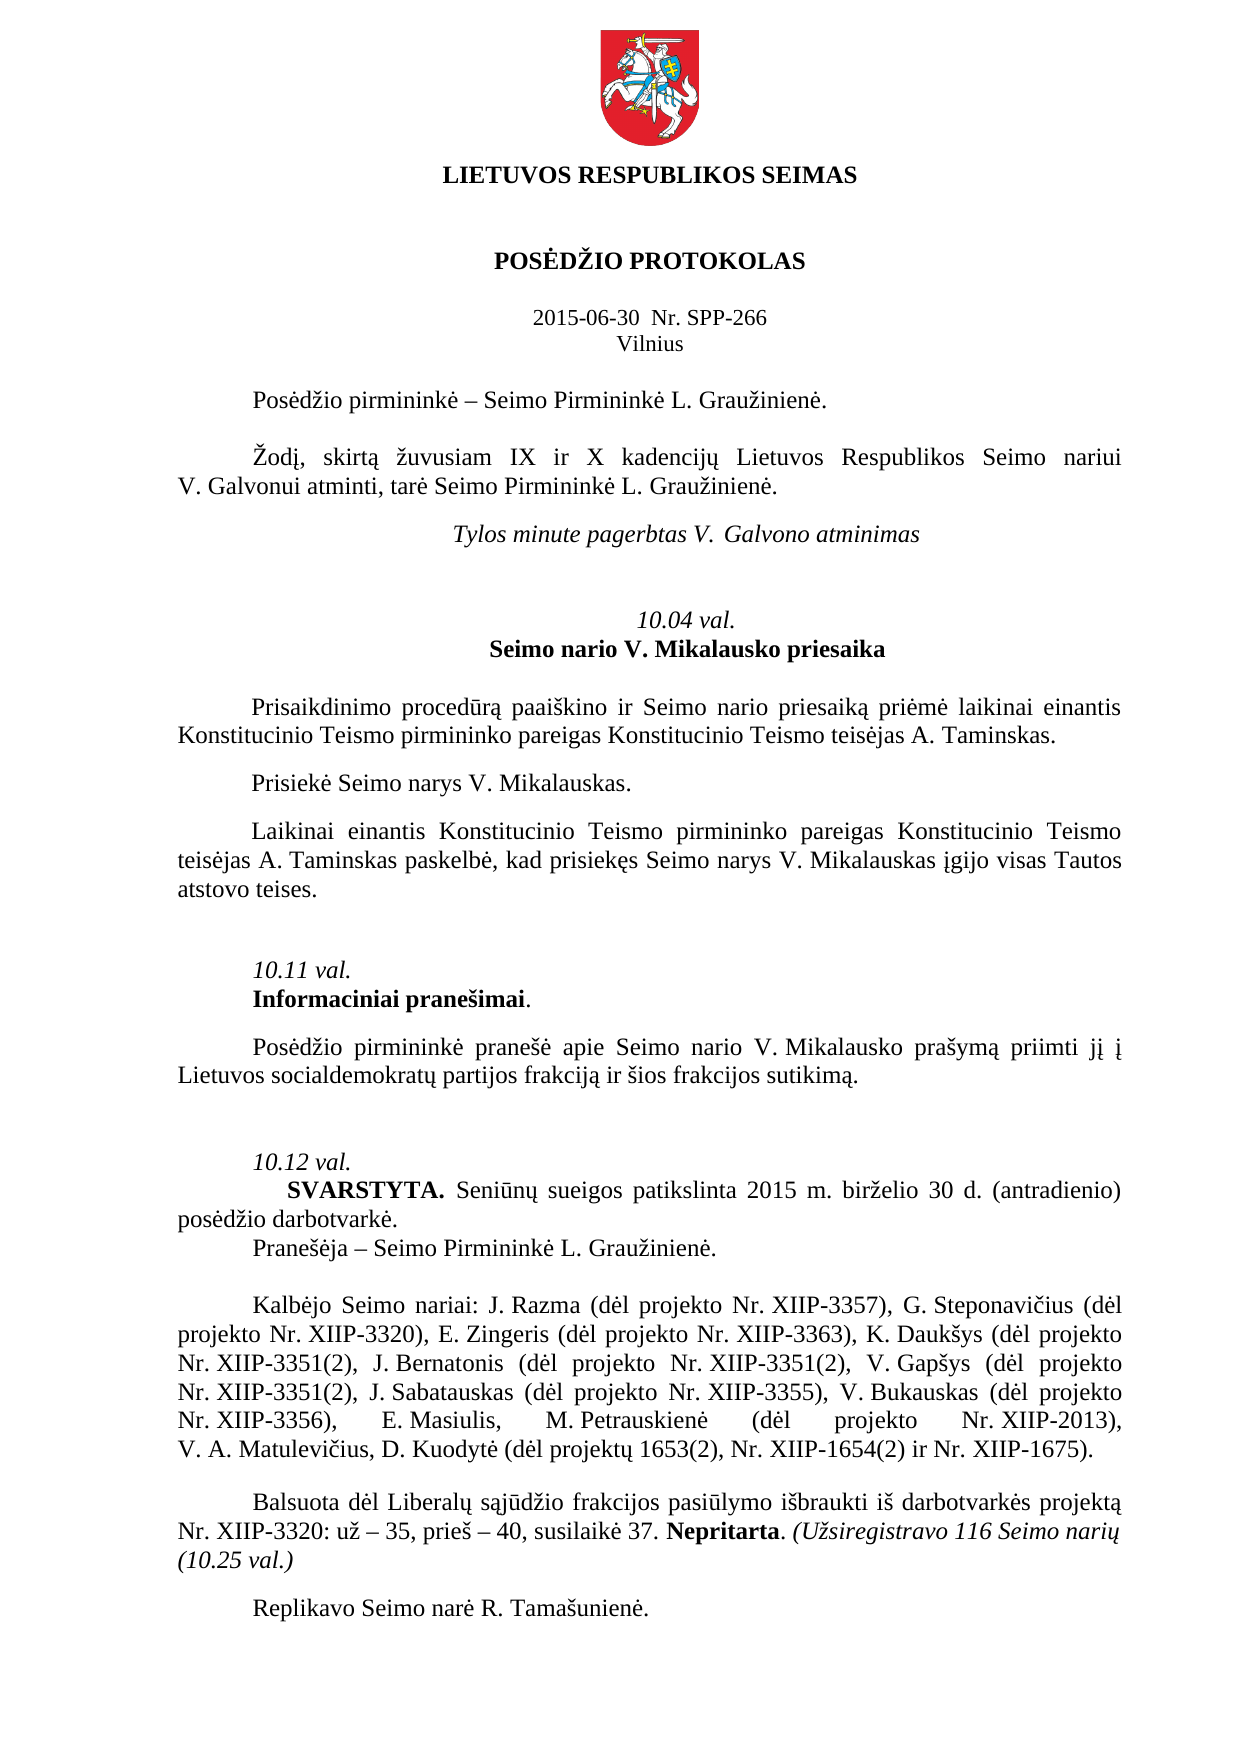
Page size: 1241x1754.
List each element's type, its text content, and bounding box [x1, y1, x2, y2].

text Kalbėjo Seimo nariai: J. Razma (dėl projekto Nr. XIIP-3357), G. Steponavičius (dėl projekto Nr. XIIP-3320), E. Zingeris (dėl projekto Nr. XIIP-3363), K. Daukšys (dėl projekto Nr. XIIP-3351(2), J. Bernatonis (dėl projekto Nr. XIIP-3351(2), V. Gapšys (dėl projekto Nr. XIIP-3351(2), J. Sabatauskas (dėl projekto Nr. XIIP-3355), V. Bukauskas (dėl projekto Nr. XIIP-3356), E. Masiulis, M. Petrauskienė (dėl projekto Nr. XIIP-2013), V. A. Matulevičius, D. Kuodytė (dėl projektų 1653(2), Nr. XIIP-1654(2) ir Nr. XIIP-1675). [177, 1291, 1122, 1463]
text Prisaikdinimo procedūrą paaiškino ir Seimo nario priesaiką priėmė laikinai einantis Konstitucinio Teismo pirmininko pareigas Konstitucinio Teismo teisėjas A. Taminskas. [177, 692, 1122, 749]
text Balsuota dėl Liberalų sąjūdžio frakcijos pasiūlymo išbraukti iš darbotvarkės projektą Nr. XIIP-3320: už – 35, prieš – 40, susilaikė 37. Nepritarta. (Užsiregistravo 116 Seimo narių (10.25 val.) [177, 1487, 1122, 1573]
text POSĖDŽIO PROTOKOLAS [177, 246, 1122, 275]
subtitle Seimo nario V. Mikalausko priesaika [177, 634, 1122, 663]
text 10.11 val. [177, 955, 1122, 984]
text Laikinai einantis Konstitucinio Teismo pirmininko pareigas Konstitucinio Teismo teisėjas A. Taminskas paskelbė, kad prisiekęs Seimo narys V. Mikalauskas įgijo visas Tautos atstovo teises. [177, 816, 1122, 902]
text Žodį, skirtą žuvusiam IX ir X kadencijų Lietuvos Respublikos Seimo nariui V. Galvonui atminti, tarė Seimo Pirmininkė L. Graužinienė. [177, 442, 1122, 500]
text Pranešėja – Seimo Pirmininkė L. Graužinienė. [177, 1233, 1122, 1262]
text Informaciniai pranešimai. [177, 984, 1122, 1013]
text 10.12 val. [177, 1147, 1122, 1176]
text 10.04 val. [177, 605, 1122, 634]
text Posėdžio pirmininkė – Seimo Pirmininkė L. Graužinienė. [177, 385, 1122, 414]
text Replikavo Seimo narė R. Tamašunienė. [177, 1593, 1122, 1621]
text Tylos minute pagerbtas V. Galvono atminimas [177, 519, 1122, 548]
text Lietuvos Respublikos Seimas [177, 160, 1122, 188]
text 2015-06-30 Nr. SPP-266 [177, 303, 1122, 330]
text Vilnius [177, 330, 1122, 356]
text Posėdžio pirmininkė pranešė apie Seimo nario V. Mikalausko prašymą priimti jį į Lietuvos socialdemokratų partijos frakciją ir šios frakcijos sutikimą. [177, 1032, 1122, 1089]
text Prisiekė Seimo narys V. Mikalauskas. [177, 768, 1122, 797]
text SVARSTYTA. Seniūnų sueigos patikslinta 2015 m. birželio 30 d. (antradienio) posėdžio darbotvarkė. [177, 1176, 1122, 1233]
